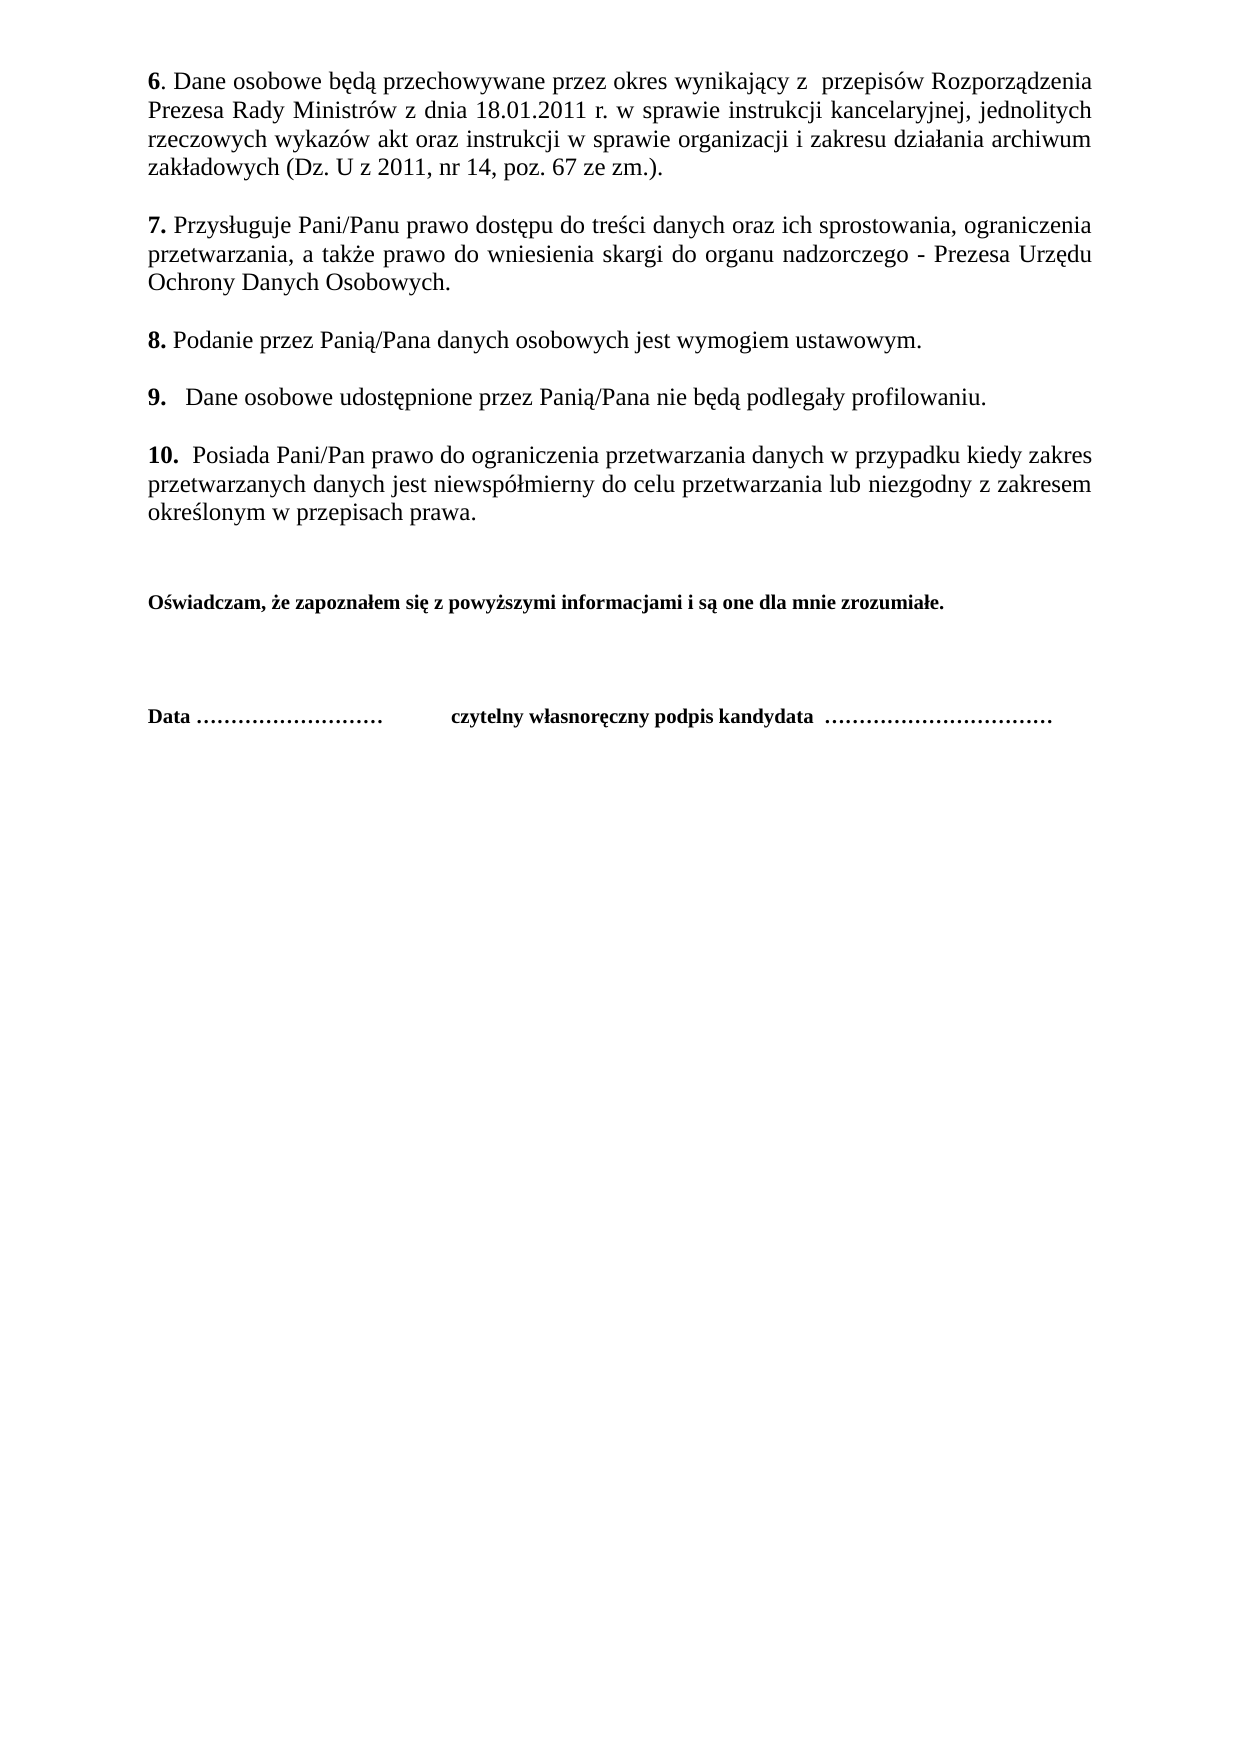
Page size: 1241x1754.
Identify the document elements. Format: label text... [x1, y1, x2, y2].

text 8. Podanie przez Panią/Pana danych osobowych jest wymogiem ustawowym. [148, 325, 1093, 354]
text 7. Przysługuje Pani/Panu prawo dostępu do treści danych oraz ich sprostowania, ograniczenia przetwarzania, a także prawo do wniesienia skargi do organu nadzorczego - Prezesa Urzędu Ochrony Danych Osobowych. [148, 210, 1093, 296]
list Posiada Pani/Pan prawo do ograniczenia przetwarzania danych w przypadku kiedy zakres przetwarzanych danych jest niewspółmierny do celu przetwarzania lub niezgodny z zakresem określonym w przepisach prawa. [148, 440, 1093, 526]
text Oświadczam, że zapoznałem się z powyższymi informacjami i są one dla mnie zrozumiałe. [148, 590, 1093, 614]
text 6. Dane osobowe będą przechowywane przez okres wynikający z przepisów Rozporządzenia Prezesa Rady Ministrów z dnia 18.01.2011 r. w sprawie instrukcji kancelaryjnej, jednolitych rzeczowych wykazów akt oraz instrukcji w sprawie organizacji i zakresu działania archiwum zakładowych (Dz. U z 2011, nr 14, poz. 67 ze zm.). [148, 66, 1093, 181]
text Data ……………………… czytelny własnoręczny podpis kandydata …………………………… [148, 704, 1093, 728]
list Dane osobowe udostępnione przez Panią/Pana nie będą podlegały profilowaniu. [148, 382, 1093, 411]
